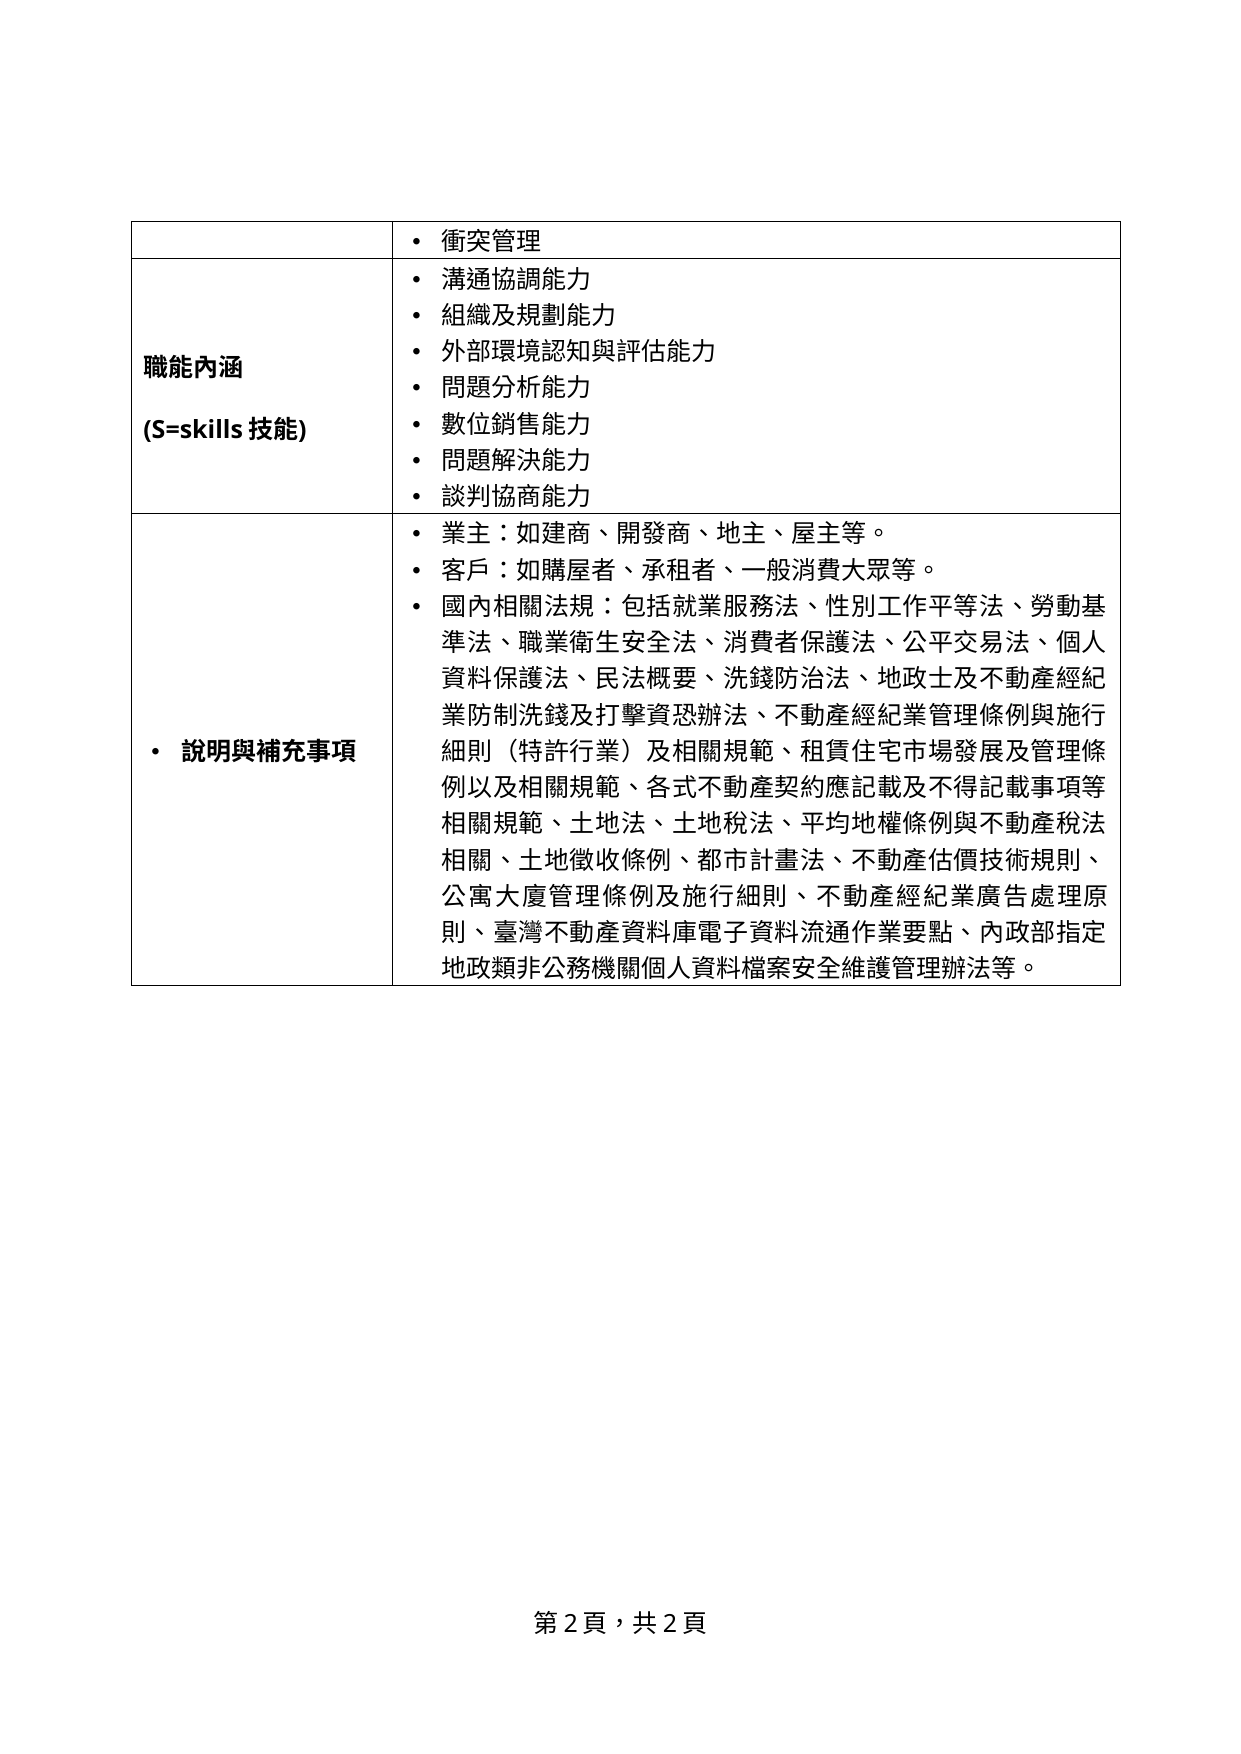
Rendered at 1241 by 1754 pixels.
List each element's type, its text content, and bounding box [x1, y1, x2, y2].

table_cell 職能內涵 (S=skills技能) [132, 259, 392, 513]
table_cell [132, 222, 392, 258]
table_cell 業主：如建商、開發商、地主、屋主等。 客戶：如購屋者、承租者、一般消費大眾等。 國內相關法規：包括就業服務法、性別工作平等法、勞動基準法、職業衛生安全法、消費者保護法、公平交易法、個人資料保護法、民法概要、洗錢防治法、地政士及不動產經紀業防制洗錢及打擊資恐辦法、不動產經紀業管理條例與施行細則（特許行業）及相關規範、租賃住宅市場發展及管理條例以及相關規範、各式不動產契約應記載及不得記載事項等相關規範、土地法、土地稅法、平均地權條例與不動產稅法相關、土地徵收條例、都市計畫法、不動產估價技術規則、公寓大廈管理條例及施行細則、不動產經紀業廣告處理原則、臺灣不動產資料庫電子資料流通作業要點、內政部指定地政類非公務機關個人資料檔案安全維護管理辦法等。 [393, 514, 1120, 985]
table_cell 溝通協調能力 組織及規劃能力 外部環境認知與評估能力 問題分析能力 數位銷售能力 問題解決能力 談判協商能力 [393, 259, 1120, 513]
table_cell 不動產市場與政策環境分析 不動產買賣及租賃實務 產業專業術語 國內相關法規 組織規章及作業程序 顧客關係管理 消費者行為學 數位銷售實務 衝突管理 [393, 222, 1120, 258]
table_cell 說明與補充事項 [132, 514, 392, 985]
